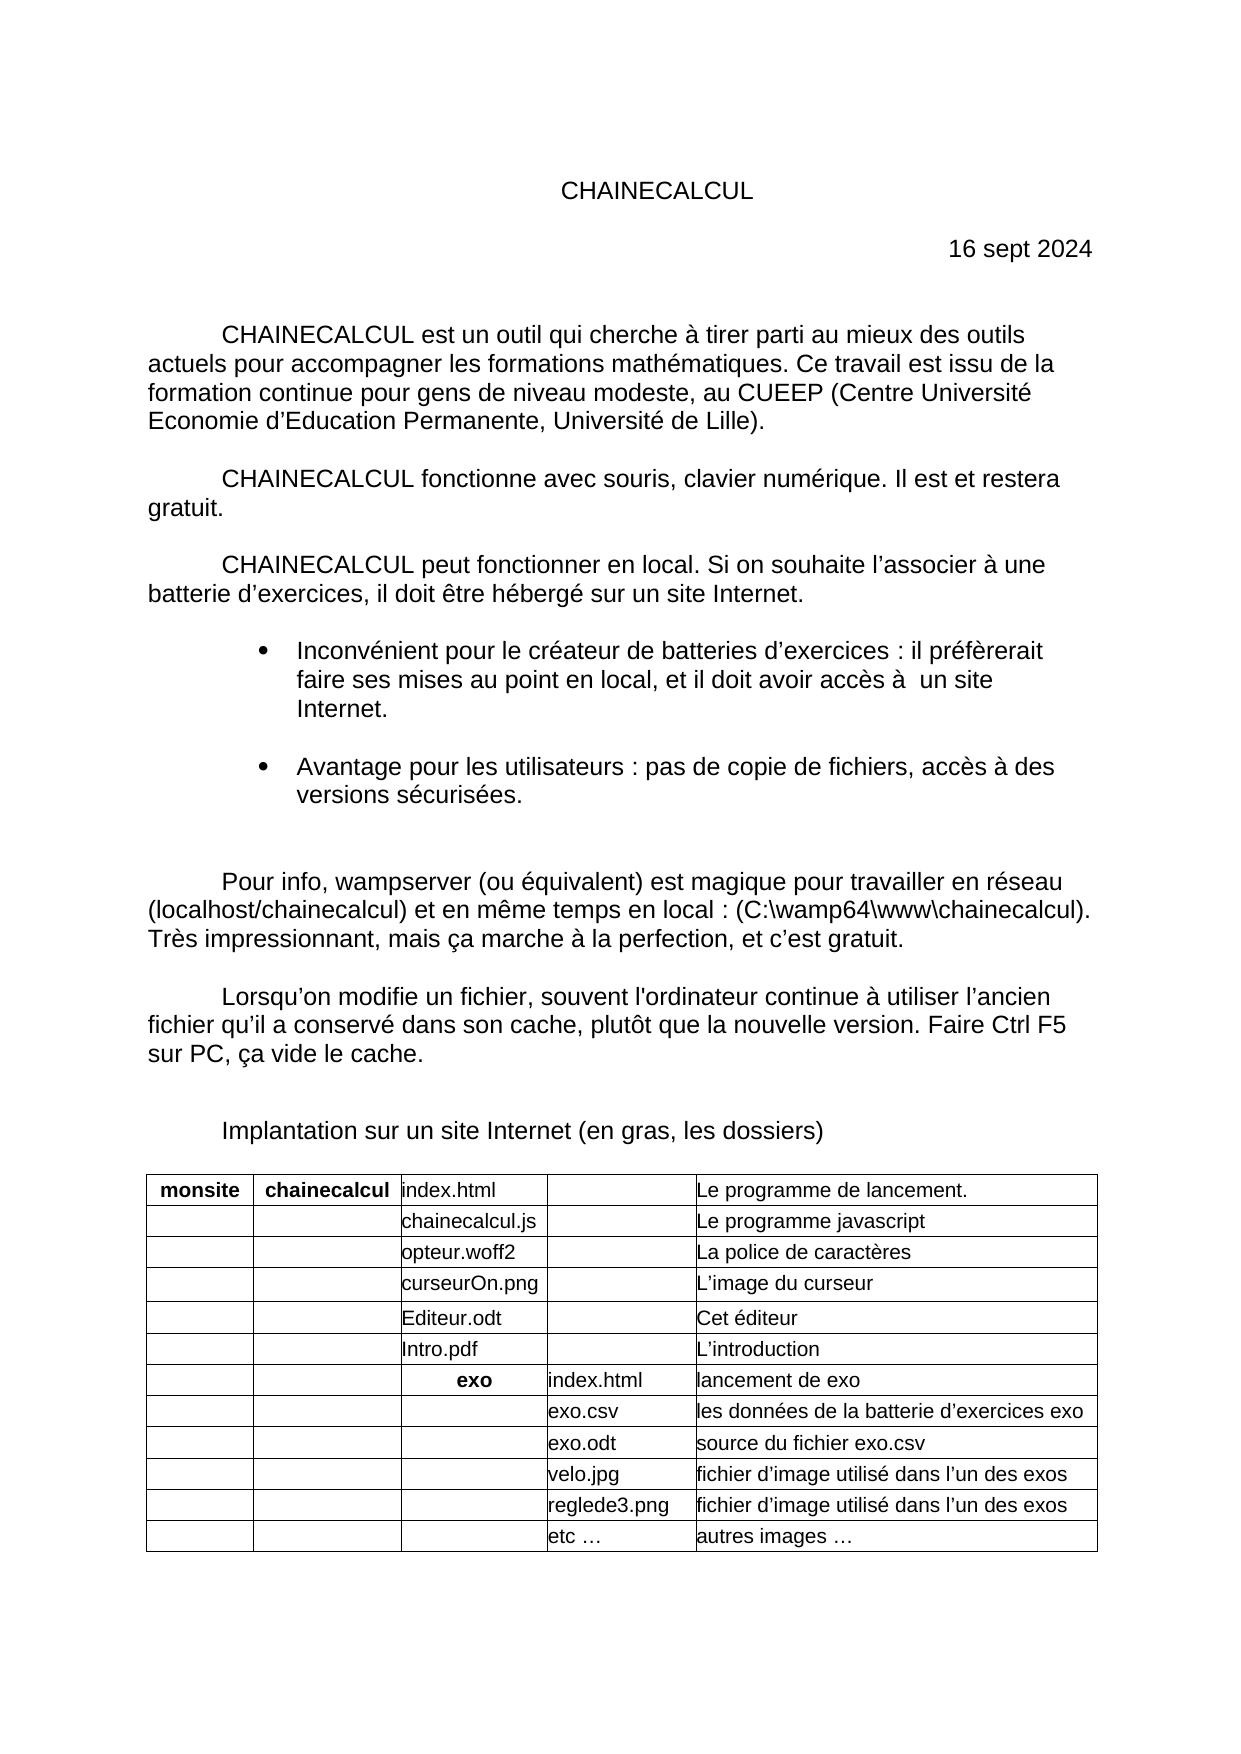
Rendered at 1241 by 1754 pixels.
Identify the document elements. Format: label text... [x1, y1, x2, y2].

table_cell Le programme javascript [697, 1206, 1097, 1236]
table_cell exo.odt [548, 1427, 696, 1457]
table_cell source du fichier exo.csv [697, 1427, 1097, 1457]
text CHAINECALCUL [148, 176, 1093, 205]
text Implantation sur un site Internet (en gras, les dossiers) [148, 1116, 1093, 1145]
table_cell reglede3.png [548, 1490, 696, 1520]
text Pour info, wampserver (ou équivalent) est magique pour travailler en réseau (localhost/chainecalcul) et en même temps en local : (C:\wamp64\www\chainecalcul). Très impressionnant, mais ça marche à la perfection, et c’est gratuit. [148, 867, 1093, 953]
table_cell [548, 1237, 696, 1267]
table_cell [147, 1302, 253, 1332]
table_cell lancement de exo [697, 1365, 1097, 1395]
table_cell [147, 1334, 253, 1364]
table_cell [147, 1206, 253, 1236]
table_cell fichier d’image utilisé dans l’un des exos [697, 1490, 1097, 1520]
table_header chainecalcul [254, 1175, 401, 1205]
table_cell fichier d’image utilisé dans l’un des exos [697, 1459, 1097, 1489]
table_cell [254, 1206, 401, 1236]
text CHAINECALCUL fonctionne avec souris, clavier numérique. Il est et restera gratuit. [148, 464, 1093, 521]
table_cell opteur.woff2 [402, 1237, 547, 1267]
table_cell curseurOn.png [402, 1268, 547, 1301]
table_header monsite [147, 1175, 253, 1205]
table_cell L’introduction [697, 1334, 1097, 1364]
table_cell [402, 1459, 547, 1489]
table_cell [402, 1490, 547, 1520]
table_cell [147, 1365, 253, 1395]
table_cell etc … [548, 1521, 696, 1551]
table_cell L’image du curseur [697, 1268, 1097, 1301]
table_header Le programme de lancement. [697, 1175, 1097, 1205]
table_cell [402, 1427, 547, 1457]
table_cell chainecalcul.js [402, 1206, 547, 1236]
table_cell [254, 1268, 401, 1301]
table_cell exo [402, 1365, 547, 1395]
table_cell [254, 1521, 401, 1551]
table_cell Intro.pdf [402, 1334, 547, 1364]
table_cell [548, 1206, 696, 1236]
table_cell les données de la batterie d’exercices exo [697, 1396, 1097, 1426]
text CHAINECALCUL peut fonctionner en local. Si on souhaite l’associer à une batterie d’exercices, il doit être hébergé sur un site Internet. [148, 550, 1093, 608]
table_cell [402, 1521, 547, 1551]
table_cell [254, 1302, 401, 1332]
table_cell [548, 1268, 696, 1301]
table_cell [147, 1237, 253, 1267]
table_cell autres images … [697, 1521, 1097, 1551]
table_cell [147, 1427, 253, 1457]
table_cell Editeur.odt [402, 1302, 547, 1332]
text 16 sept 2024 [148, 234, 1093, 263]
table_cell Cet éditeur [697, 1302, 1097, 1332]
table_cell [254, 1427, 401, 1457]
table_cell [254, 1459, 401, 1489]
table_cell [254, 1334, 401, 1364]
text CHAINECALCUL est un outil qui cherche à tirer parti au mieux des outils actuels pour accompagner les formations mathématiques. Ce travail est issu de la formation continue pour gens de niveau modeste, au CUEEP (Centre Université Economie d’Education Permanente, Université de Lille). [148, 320, 1093, 435]
table_cell [147, 1490, 253, 1520]
text Lorsqu’on modifie un fichier, souvent l'ordinateur continue à utiliser l’ancien fichier qu’il a conservé dans son cache, plutôt que la nouvelle version. Faire Ctrl F5 sur PC, ça vide le cache. [148, 982, 1093, 1068]
table_cell [254, 1237, 401, 1267]
table_cell [548, 1302, 696, 1332]
table_cell [254, 1396, 401, 1426]
table_header [548, 1175, 696, 1205]
table_cell exo.csv [548, 1396, 696, 1426]
table_cell [147, 1521, 253, 1551]
table_cell [147, 1396, 253, 1426]
table_cell [254, 1365, 401, 1395]
table_cell [548, 1334, 696, 1364]
table_cell velo.jpg [548, 1459, 696, 1489]
table_cell [147, 1268, 253, 1301]
table_cell [147, 1459, 253, 1489]
list Inconvénient pour le créateur de batteries d’exercices : il préfèrerait faire ses mises au point en local, et il doit avoir accès à un site Internet. [259, 636, 1093, 723]
table_cell index.html [548, 1365, 696, 1395]
table_cell La police de caractères [697, 1237, 1097, 1267]
table_header index.html [402, 1175, 547, 1205]
table_cell [254, 1490, 401, 1520]
table_cell [402, 1396, 547, 1426]
list Avantage pour les utilisateurs : pas de copie de fichiers, accès à des versions sécurisées. [259, 751, 1093, 809]
